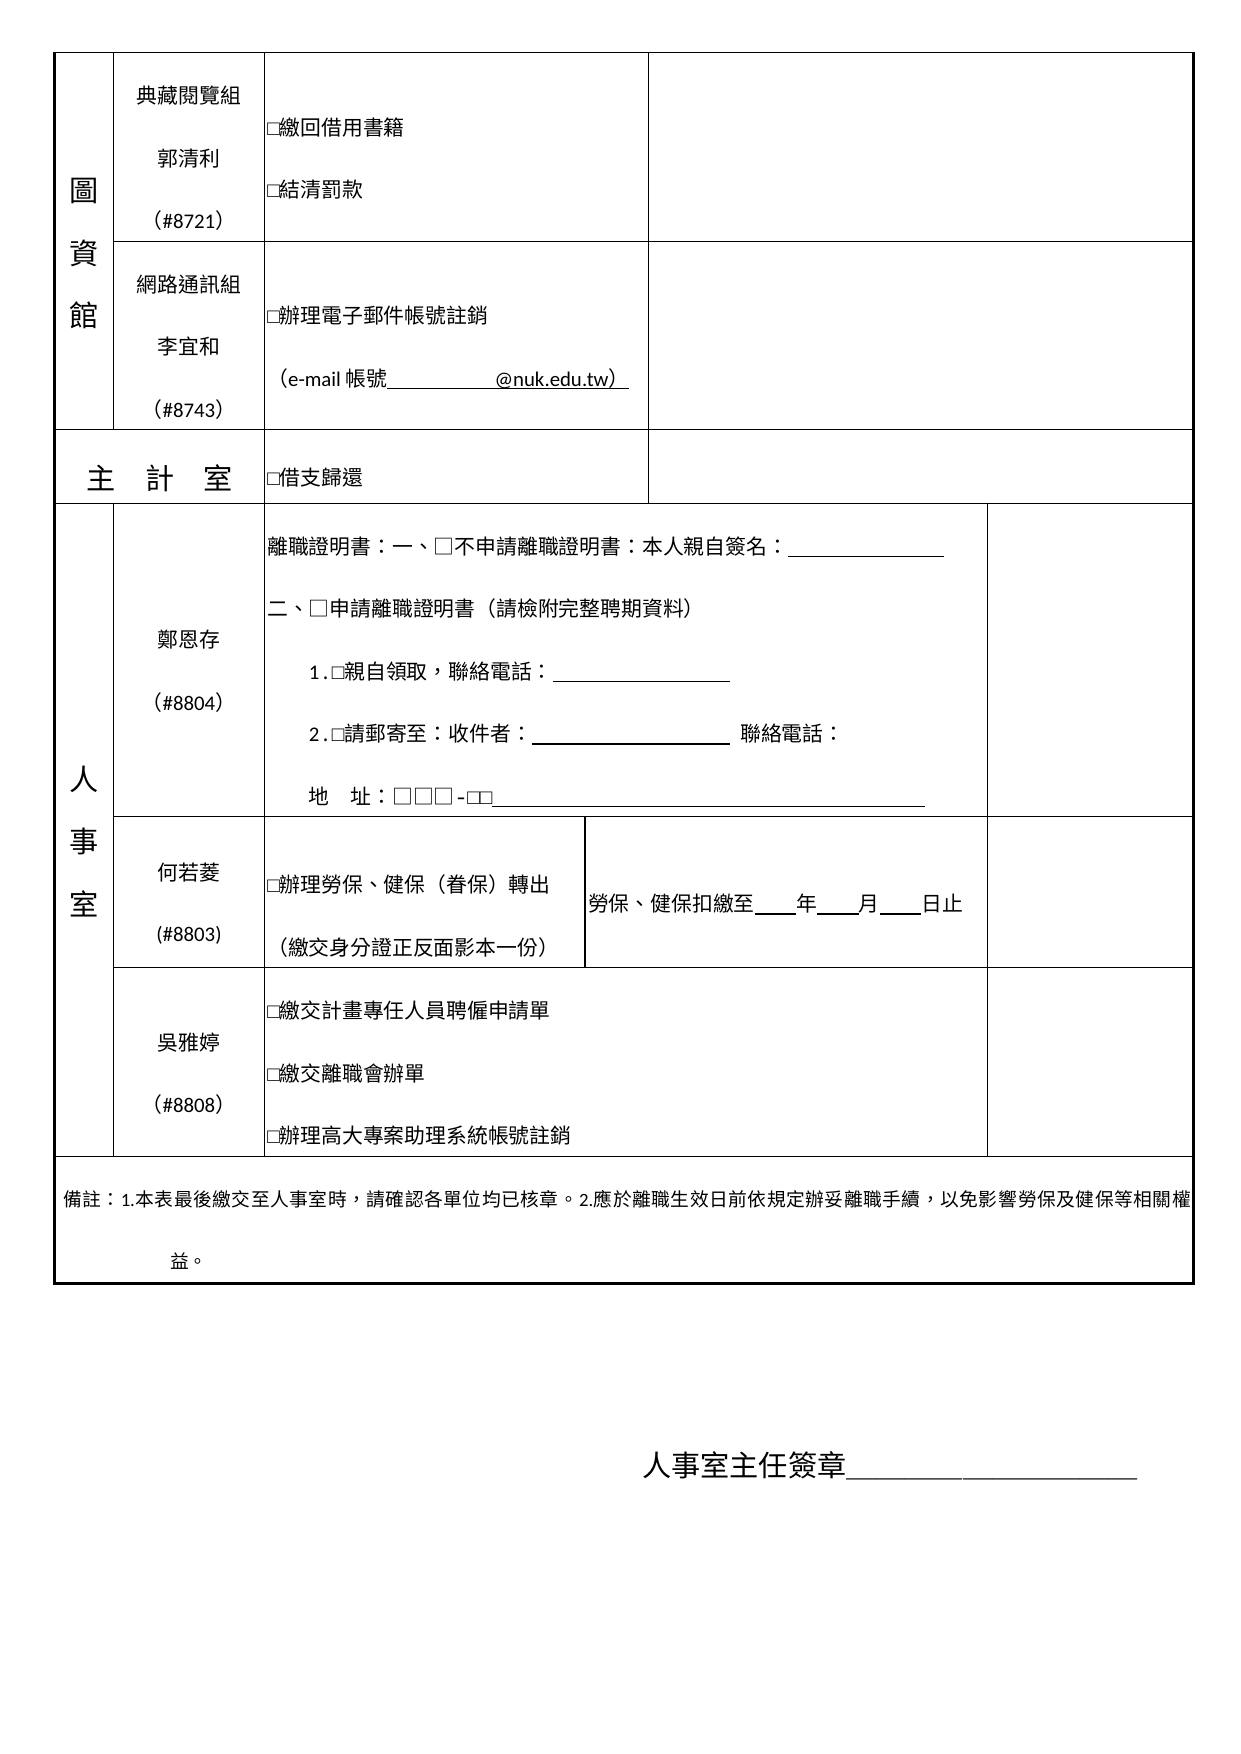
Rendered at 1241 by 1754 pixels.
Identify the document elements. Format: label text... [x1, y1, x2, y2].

table_cell [649, 430, 1192, 502]
table_cell 勞保、健保扣繳至 年 月 日止 [586, 817, 987, 967]
table_cell □繳回借用書籍 □結清罰款 [265, 53, 648, 241]
table_cell 離職證明書：一、□不申請離職證明書：本人親自簽名： 二、□申請離職證明書（請檢附完整聘期資料） 1.□親自領取，聯絡電話： 2.□請郵寄至：收件者： 聯絡電話： 地 址：□□□-□□ [265, 504, 987, 816]
table_cell □繳交計畫專任人員聘僱申請單 □繳交離職會辦單 □辦理高大專案助理系統帳號註銷 [265, 968, 987, 1156]
table_cell 備註：1.本表最後繳交至人事室時，請確認各單位均已核章。2.應於離職生效日前依規定辦妥離職手續，以免影響勞保及健保等相關權益。 [56, 1157, 1192, 1282]
table_cell 何若菱 (#8803) [114, 817, 264, 967]
table_cell 典藏閱覽組 郭清利（#8721） [114, 53, 264, 241]
table_cell 鄭恩存 （#8804） [114, 504, 264, 816]
table_cell □辦理電子郵件帳號註銷 （e-mail帳號 @nuk.edu.tw） [265, 242, 648, 429]
table_cell 吳雅婷 （#8808） [114, 968, 264, 1156]
table_cell [649, 53, 1192, 241]
table_cell [988, 968, 1192, 1156]
table_cell 網路通訊組 李宜和（#8743） [114, 242, 264, 429]
table_cell [988, 504, 1192, 816]
text 人事室主任簽章＿＿＿＿＿＿＿＿＿＿ [59, 1422, 1181, 1485]
table_cell 主 計 室 [56, 430, 264, 502]
table_cell □辦理勞保、健保（眷保）轉出 （繳交身分證正反面影本一份） [265, 817, 584, 967]
table_cell 圖資 館 [56, 53, 113, 429]
table_cell □借支歸還 [265, 430, 648, 502]
table_cell [649, 242, 1192, 429]
table_cell [988, 817, 1192, 967]
table_cell 人事室 [56, 504, 113, 1156]
